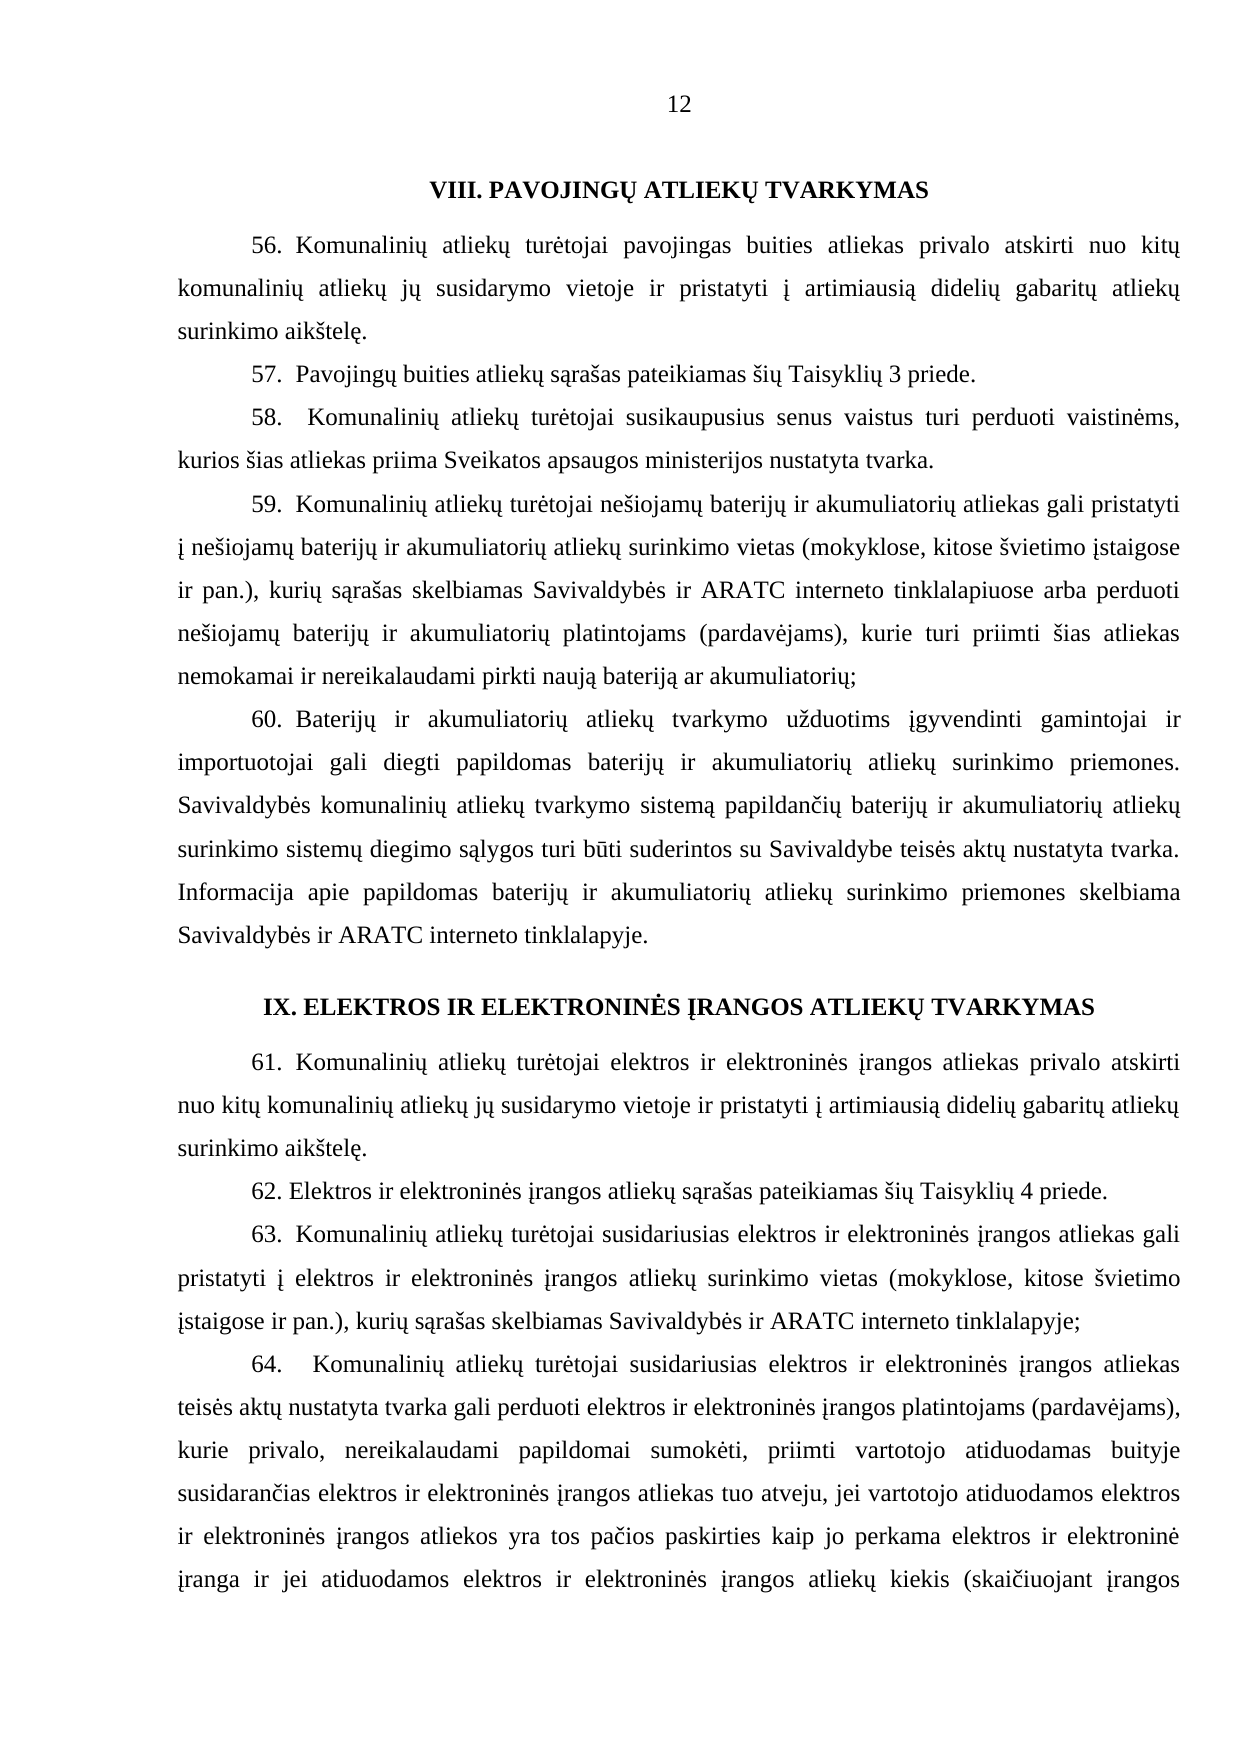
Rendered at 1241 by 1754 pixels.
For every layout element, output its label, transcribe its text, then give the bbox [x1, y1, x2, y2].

text 57. Pavojingų buities atliekų sąrašas pateikiamas šių Taisyklių 3 priede. [177, 359, 1181, 388]
text 58. Komunalinių atliekų turėtojai susikaupusius senus vaistus turi perduoti vaistinėms, kurios šias atliekas priima Sveikatos apsaugos ministerijos nustatyta tvarka. [177, 402, 1181, 474]
text 64. Komunalinių atliekų turėtojai susidariusias elektros ir elektroninės įrangos atliekas teisės aktų nustatyta tvarka gali perduoti elektros ir elektroninės įrangos platintojams (pardavėjams), kurie privalo, nereikalaudami papildomai sumokėti, priimti vartotojo atiduodamas buityje susidarančias elektros ir elektroninės įrangos atliekas tuo atveju, jei vartotojo atiduodamos elektros ir elektroninės įrangos atliekos yra tos pačios paskirties kaip jo perkama elektros ir elektroninė įranga ir jei atiduodamos elektros ir elektroninės įrangos atliekų kiekis (skaičiuojant įrangos [177, 1349, 1181, 1593]
text 56. Komunalinių atliekų turėtojai pavojingas buities atliekas privalo atskirti nuo kitų komunalinių atliekų jų susidarymo vietoje ir pristatyti į artimiausią didelių gabaritų atliekų surinkimo aikštelę. [177, 230, 1181, 345]
text 59. Komunalinių atliekų turėtojai nešiojamų baterijų ir akumuliatorių atliekas gali pristatyti į nešiojamų baterijų ir akumuliatorių atliekų surinkimo vietas (mokyklose, kitose švietimo įstaigose ir pan.), kurių sąrašas skelbiamas Savivaldybės ir ARATC interneto tinklalapiuose arba perduoti nešiojamų baterijų ir akumuliatorių platintojams (pardavėjams), kurie turi priimti šias atliekas nemokamai ir nereikalaudami pirkti naują bateriją ar akumuliatorių; [177, 489, 1181, 690]
text IX. ELEKTROS IR ELEKTRONINĖS ĮRANGOS ATLIEKŲ TVARKYMAS [177, 992, 1181, 1021]
text VIII. PAVOJINGŲ ATLIEKŲ TVARKYMAS [177, 175, 1181, 204]
text 62. Elektros ir elektroninės įrangos atliekų sąrašas pateikiamas šių Taisyklių 4 priede. [177, 1176, 1181, 1205]
text 63. Komunalinių atliekų turėtojai susidariusias elektros ir elektroninės įrangos atliekas gali pristatyti į elektros ir elektroninės įrangos atliekų surinkimo vietas (mokyklose, kitose švietimo įstaigose ir pan.), kurių sąrašas skelbiamas Savivaldybės ir ARATC interneto tinklalapyje; [177, 1219, 1181, 1334]
text 61. Komunalinių atliekų turėtojai elektros ir elektroninės įrangos atliekas privalo atskirti nuo kitų komunalinių atliekų jų susidarymo vietoje ir pristatyti į artimiausią didelių gabaritų atliekų surinkimo aikštelę. [177, 1047, 1181, 1162]
text 60. Baterijų ir akumuliatorių atliekų tvarkymo užduotims įgyvendinti gamintojai ir importuotojai gali diegti papildomas baterijų ir akumuliatorių atliekų surinkimo priemones. Savivaldybės komunalinių atliekų tvarkymo sistemą papildančių baterijų ir akumuliatorių atliekų surinkimo sistemų diegimo sąlygos turi būti suderintos su Savivaldybe teisės aktų nustatyta tvarka. Informacija apie papildomas baterijų ir akumuliatorių atliekų surinkimo priemones skelbiama Savivaldybės ir ARATC interneto tinklalapyje. [177, 704, 1181, 949]
